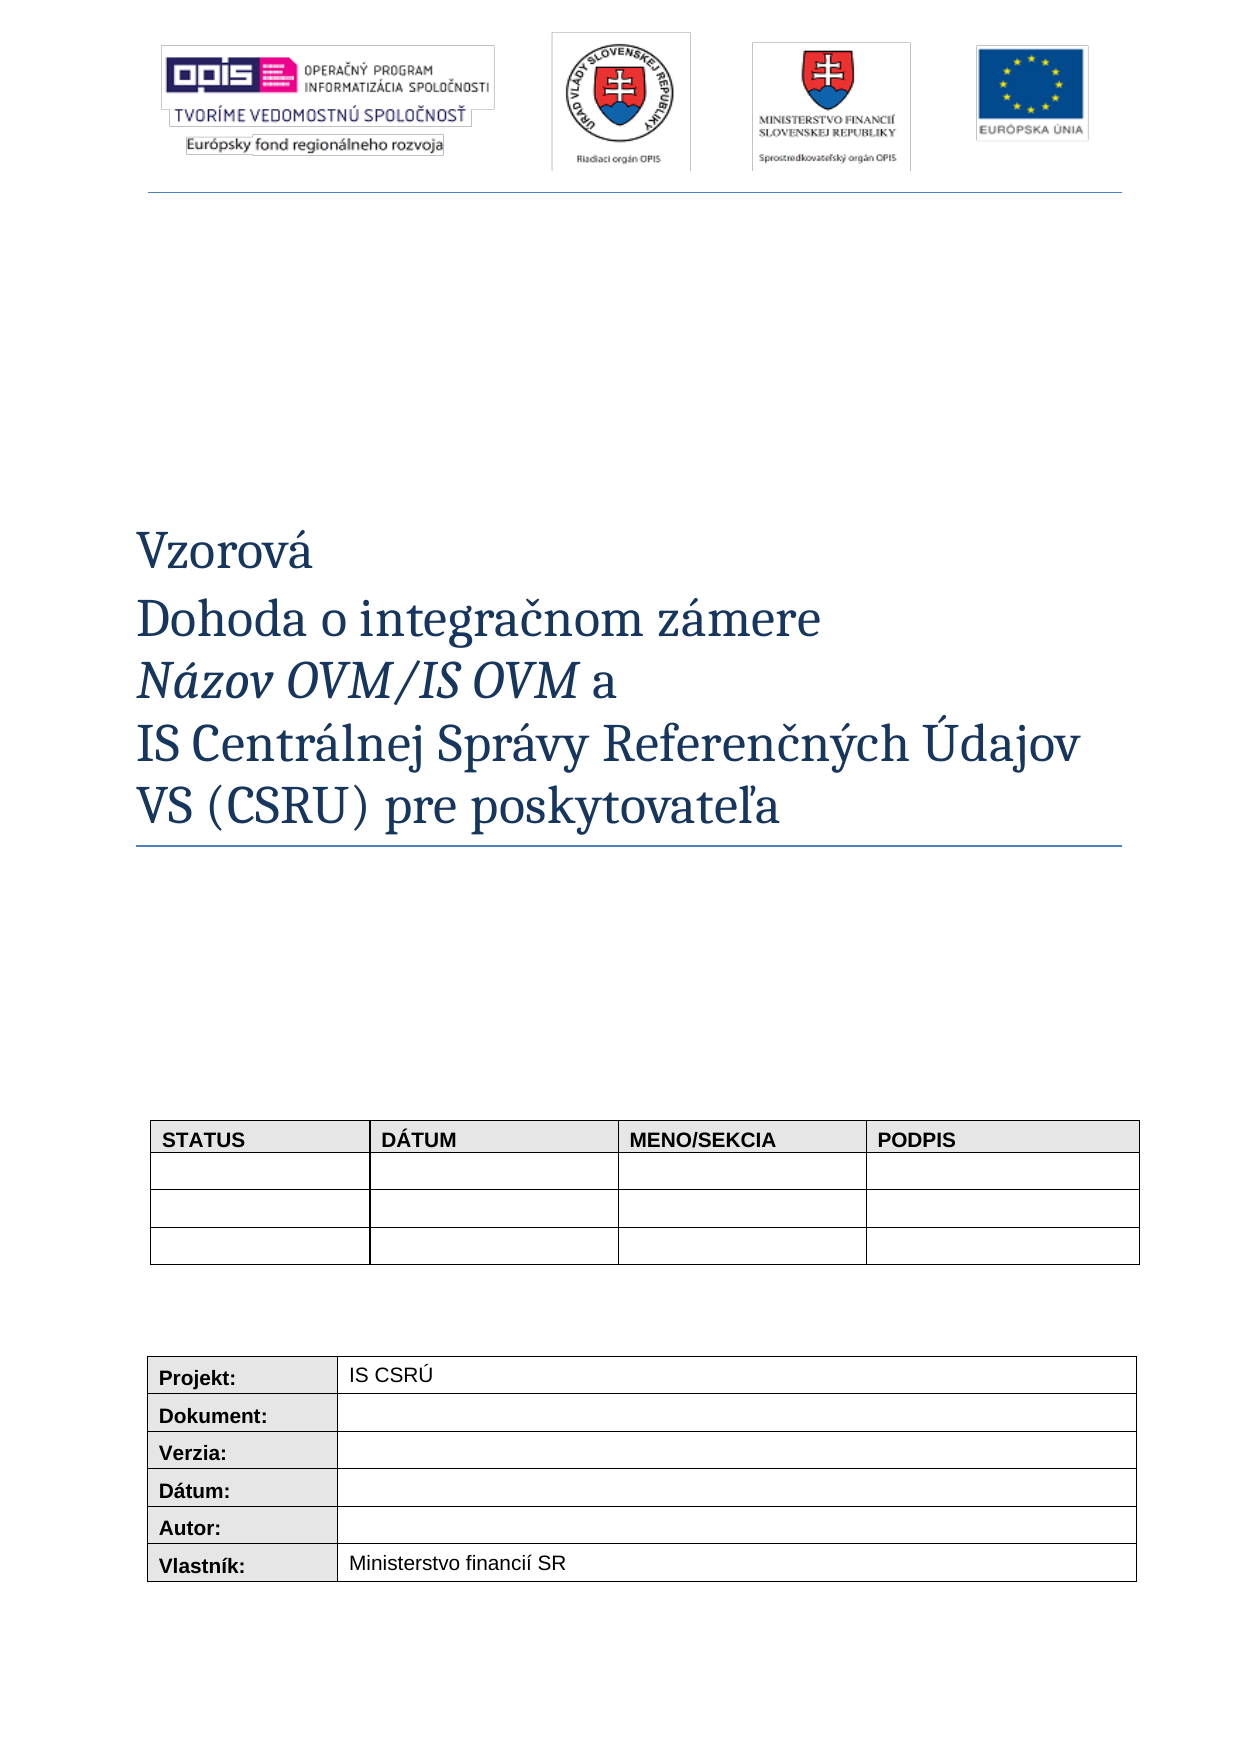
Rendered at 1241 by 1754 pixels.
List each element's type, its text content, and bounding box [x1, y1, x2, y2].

table_cell [151, 1228, 369, 1264]
text Dohoda o integračnom zámere Názov OVM/IS OVM a IS Centrálnej Správy Referenčných Údajov VS (CSRU) pre poskytovateľa [136, 588, 1122, 845]
table_cell [338, 1432, 1136, 1468]
text Vzorová [136, 519, 1122, 582]
table_cell [619, 1153, 866, 1189]
table_header MENO/SEKCIA [619, 1121, 866, 1152]
table_cell [151, 1153, 369, 1189]
text Všeobecné informácie [136, 1332, 1122, 1356]
table_cell Ministerstvo financií SR [338, 1544, 1136, 1581]
table_cell [867, 1228, 1139, 1264]
table_cell [867, 1153, 1139, 1189]
table_cell [371, 1153, 618, 1189]
table_cell Dátum: [148, 1469, 337, 1506]
table_header DÁTUM [371, 1121, 618, 1152]
table_header IS CSRÚ [338, 1357, 1136, 1393]
table_cell [371, 1228, 618, 1264]
table_cell [338, 1507, 1136, 1543]
table_cell Dokument: [148, 1394, 337, 1431]
table_header PODPIS [867, 1121, 1139, 1152]
table_cell Vlastník: [148, 1544, 337, 1581]
table_header STATUS [151, 1121, 369, 1152]
table_cell Autor: [148, 1507, 337, 1543]
table_cell [619, 1228, 866, 1264]
table_cell [338, 1469, 1136, 1506]
table_cell [151, 1190, 369, 1227]
table_cell [338, 1394, 1136, 1431]
table_cell [371, 1190, 618, 1227]
table_cell Verzia: [148, 1432, 337, 1468]
table_cell [619, 1190, 866, 1227]
table_cell [867, 1190, 1139, 1227]
table_header Projekt: [148, 1357, 337, 1393]
